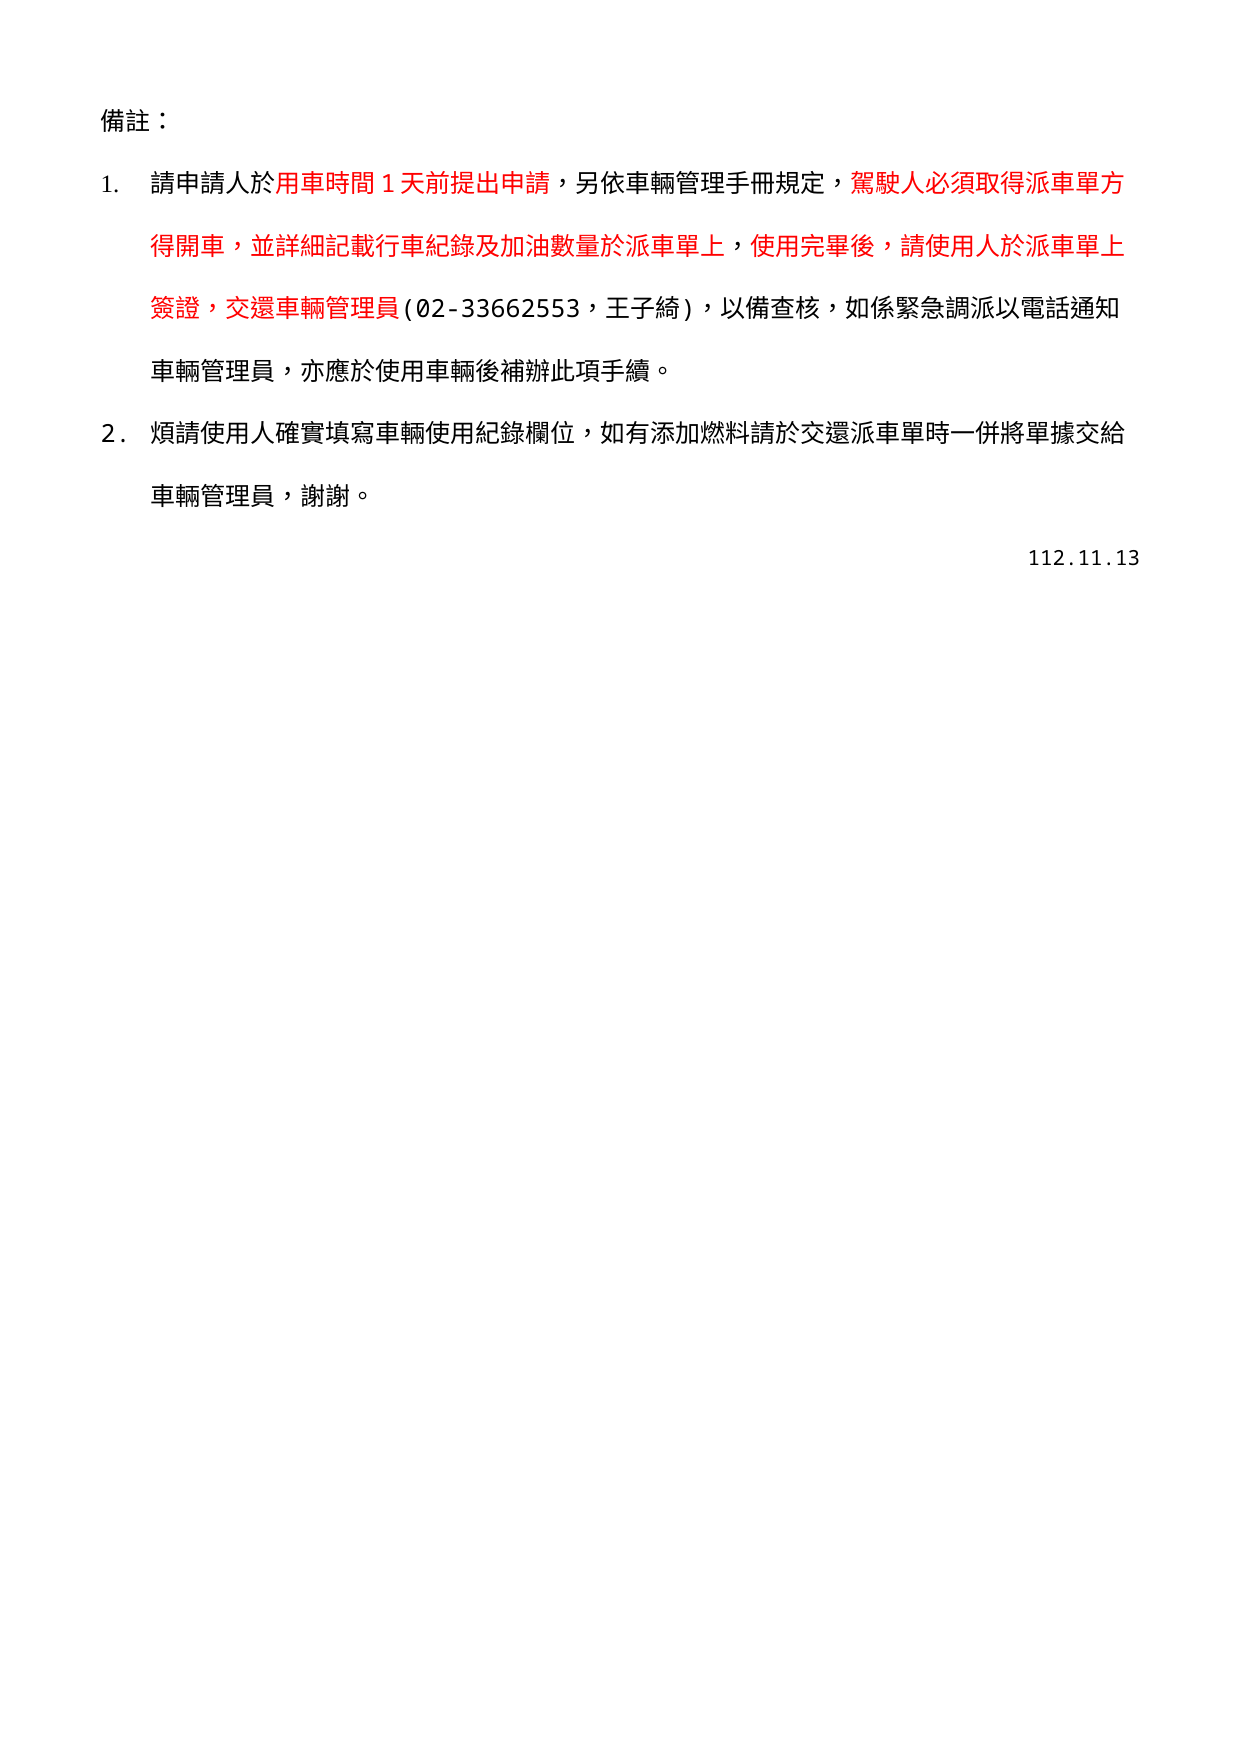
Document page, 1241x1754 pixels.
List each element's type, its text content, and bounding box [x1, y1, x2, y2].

list 請申請人於用車時間1天前提出申請，另依車輛管理手冊規定，駕駛人必須取得派車單方得開車，並詳細記載行車紀錄及加油數量於派車單上，使用完畢後，請使用人於派車單上簽證，交還車輛管理員(02-33662553，王子綺)，以備查核，如係緊急調派以電話通知車輛管理員，亦應於使用車輛後補辦此項手續。 [100, 140, 1140, 390]
list 煩請使用人確實填寫車輛使用紀錄欄位，如有添加燃料請於交還派車單時一併將單據交給車輛管理員，謝謝。 [100, 390, 1140, 515]
text 112.11.13 [150, 515, 1140, 578]
text 備註： [100, 78, 1140, 140]
